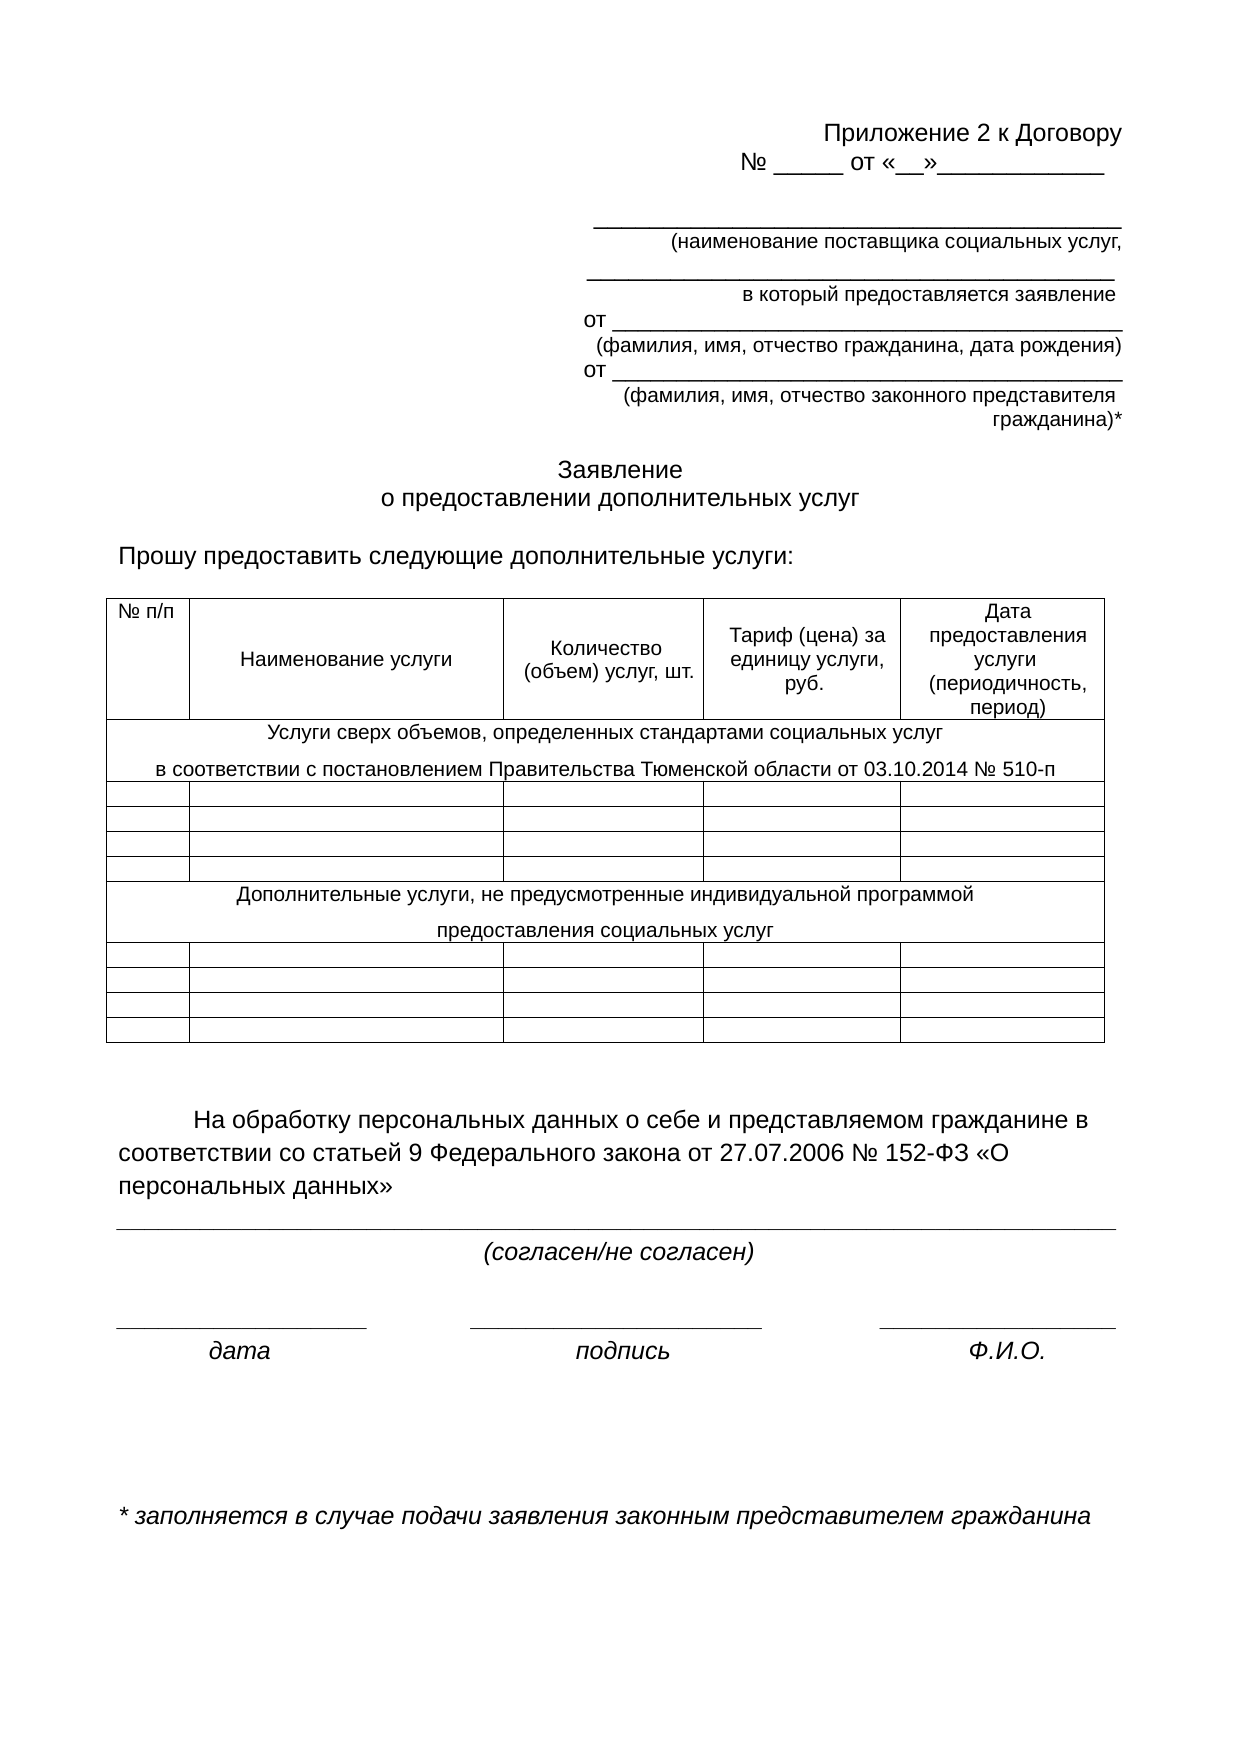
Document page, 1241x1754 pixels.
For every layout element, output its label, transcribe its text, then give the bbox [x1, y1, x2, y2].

table_cell [190, 1018, 503, 1042]
table_cell [704, 1018, 900, 1042]
table_cell [107, 943, 189, 967]
text в который предоставляется заявление [118, 282, 1122, 306]
table_cell [901, 857, 1104, 881]
table_cell [107, 993, 189, 1017]
table_cell Услуги сверх объемов, определенных стандартами социальных услуг в соответствии с постановлением Правительства Тюменской области от 03.10.2014 № 510-п [107, 720, 1104, 781]
table_cell [504, 807, 703, 831]
table_header Дата предоставления услуги (периодичность, период) [901, 599, 1104, 719]
table_cell [190, 832, 503, 856]
text (фамилия, имя, отчество законного представителя [118, 383, 1122, 407]
text о предоставлении дополнительных услуг [118, 483, 1122, 512]
table_cell [901, 993, 1104, 1017]
table_cell [504, 857, 703, 881]
table_cell [190, 993, 503, 1017]
table_cell [190, 807, 503, 831]
table_cell [190, 782, 503, 806]
table_cell [504, 993, 703, 1017]
table_cell [704, 857, 900, 881]
text (фамилия, имя, отчество гражданина, дата рождения) [118, 332, 1122, 356]
text дата подпись Ф.И.О. [118, 1336, 1122, 1364]
table_cell [901, 968, 1104, 992]
table_header Тариф (цена) за единицу услуги, руб. [704, 599, 900, 719]
table_cell [504, 943, 703, 967]
table_cell [107, 782, 189, 806]
table_cell [107, 857, 189, 881]
table_cell [504, 832, 703, 856]
text Заявление [118, 454, 1122, 483]
table_cell [704, 993, 900, 1017]
text от ________________________________________ [118, 306, 1122, 332]
table_cell [901, 782, 1104, 806]
table_cell [901, 943, 1104, 967]
text (наименование поставщика социальных услуг, [118, 229, 1122, 253]
table_cell [504, 968, 703, 992]
text Приложение 2 к Договору [118, 118, 1122, 147]
table_cell [704, 782, 900, 806]
table_cell [901, 807, 1104, 831]
table_cell [504, 1018, 703, 1042]
table_cell [504, 782, 703, 806]
table_cell [107, 968, 189, 992]
table_cell [107, 1018, 189, 1042]
table_cell [704, 968, 900, 992]
table_header Количество (объем) услуг, шт. [504, 599, 703, 719]
table_cell [107, 832, 189, 856]
table_cell [704, 832, 900, 856]
table_cell [901, 1018, 1104, 1042]
text __________________ _____________________ _________________ [118, 1303, 1122, 1332]
text № _____ от «__»____________ [708, 147, 1122, 176]
table_cell [704, 943, 900, 967]
text ______________________________________ [118, 253, 1122, 282]
table_cell [190, 943, 503, 967]
table_cell [107, 807, 189, 831]
table_cell [190, 968, 503, 992]
table_cell [704, 807, 900, 831]
text * заполняется в случае подачи заявления законным представителем гражданина [118, 1501, 1122, 1530]
text от ________________________________________ [118, 356, 1122, 383]
table_cell [190, 857, 503, 881]
text Прошу предоставить следующие дополнительные услуги: [118, 541, 1122, 569]
text (согласен/не согласен) [118, 1237, 1122, 1266]
table_cell [901, 832, 1104, 856]
text На обработку персональных данных о себе и представляемом гражданине в соответствии со статьей 9 Федерального закона от 27.07.2006 № 152-ФЗ «О персональных данных» ________________________________________________________________________ [118, 1105, 1122, 1232]
text ______________________________________ [118, 201, 1122, 229]
table_header Наименование услуги [190, 599, 503, 719]
table_header № п/п [107, 599, 189, 719]
table_cell Дополнительные услуги, не предусмотренные индивидуальной программой предоставления социальных услуг [107, 882, 1104, 942]
text гражданина)* [118, 407, 1122, 431]
